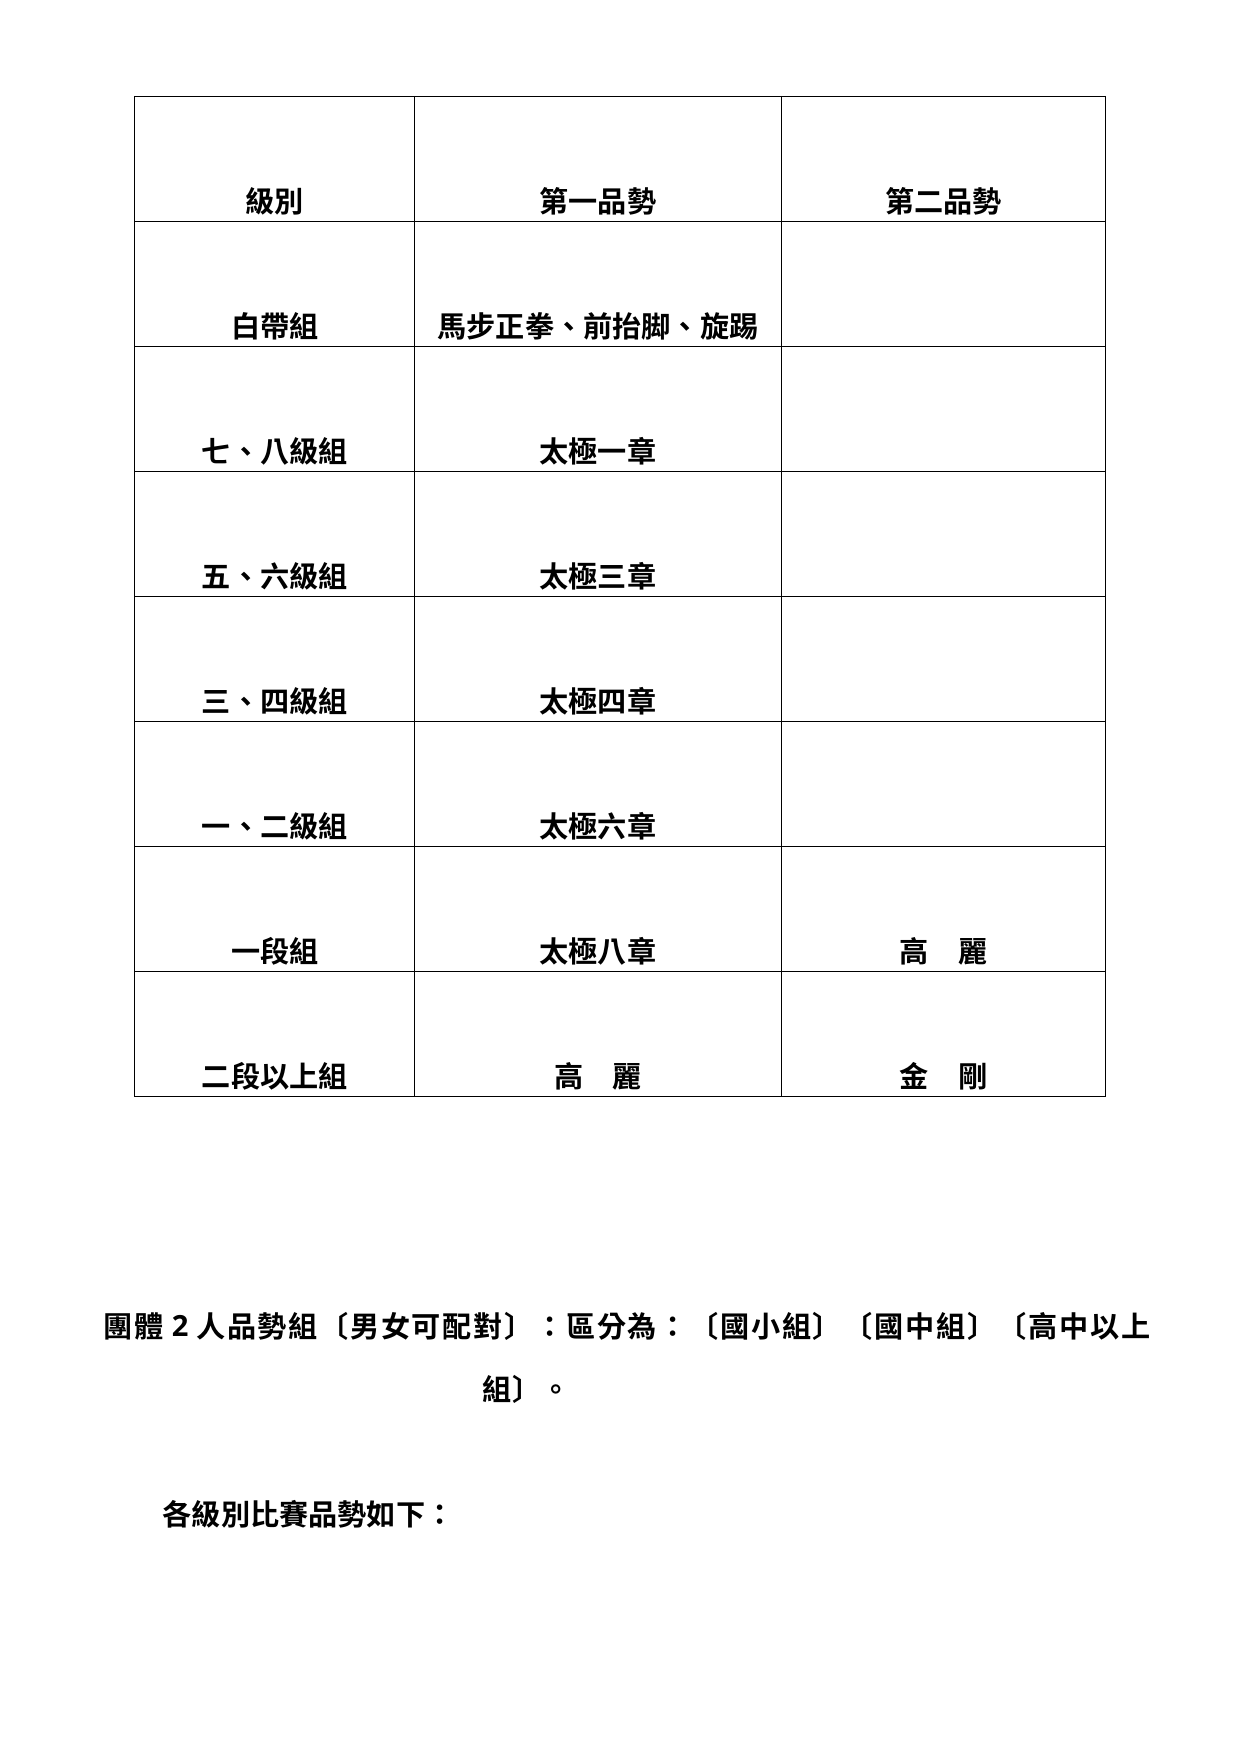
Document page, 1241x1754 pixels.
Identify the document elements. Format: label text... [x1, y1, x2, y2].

table_cell 太極三章 [415, 472, 781, 596]
table_header 級別 [135, 97, 414, 221]
table_header 第一品勢 [415, 97, 781, 221]
table_cell 金 剛 [782, 972, 1105, 1096]
table_cell [782, 472, 1105, 596]
table_cell 馬步正拳、前抬脚、旋踢 [415, 222, 781, 346]
table_cell [782, 347, 1105, 471]
table_cell [782, 597, 1105, 721]
table_cell 太極一章 [415, 347, 781, 471]
table_cell 高 麗 [415, 972, 781, 1096]
table_cell 一、二級組 [135, 722, 414, 846]
table_cell 二段以上組 [135, 972, 414, 1096]
table_cell [782, 222, 1105, 346]
text 各級別比賽品勢如下： [162, 1471, 1152, 1533]
table_cell 高 麗 [782, 847, 1105, 971]
text 團體2人品勢組〔男女可配對〕：區分為：〔國小組〕〔國中組〕〔高中以上組〕。 [103, 1283, 1152, 1408]
table_cell 三、四級組 [135, 597, 414, 721]
table_cell 太極四章 [415, 597, 781, 721]
table_cell 白帶組 [135, 222, 414, 346]
table_cell 七、八級組 [135, 347, 414, 471]
table_cell 一段組 [135, 847, 414, 971]
table_header 第二品勢 [782, 97, 1105, 221]
table_cell 太極八章 [415, 847, 781, 971]
table_cell 太極六章 [415, 722, 781, 846]
table_cell 五、六級組 [135, 472, 414, 596]
table_cell [782, 722, 1105, 846]
